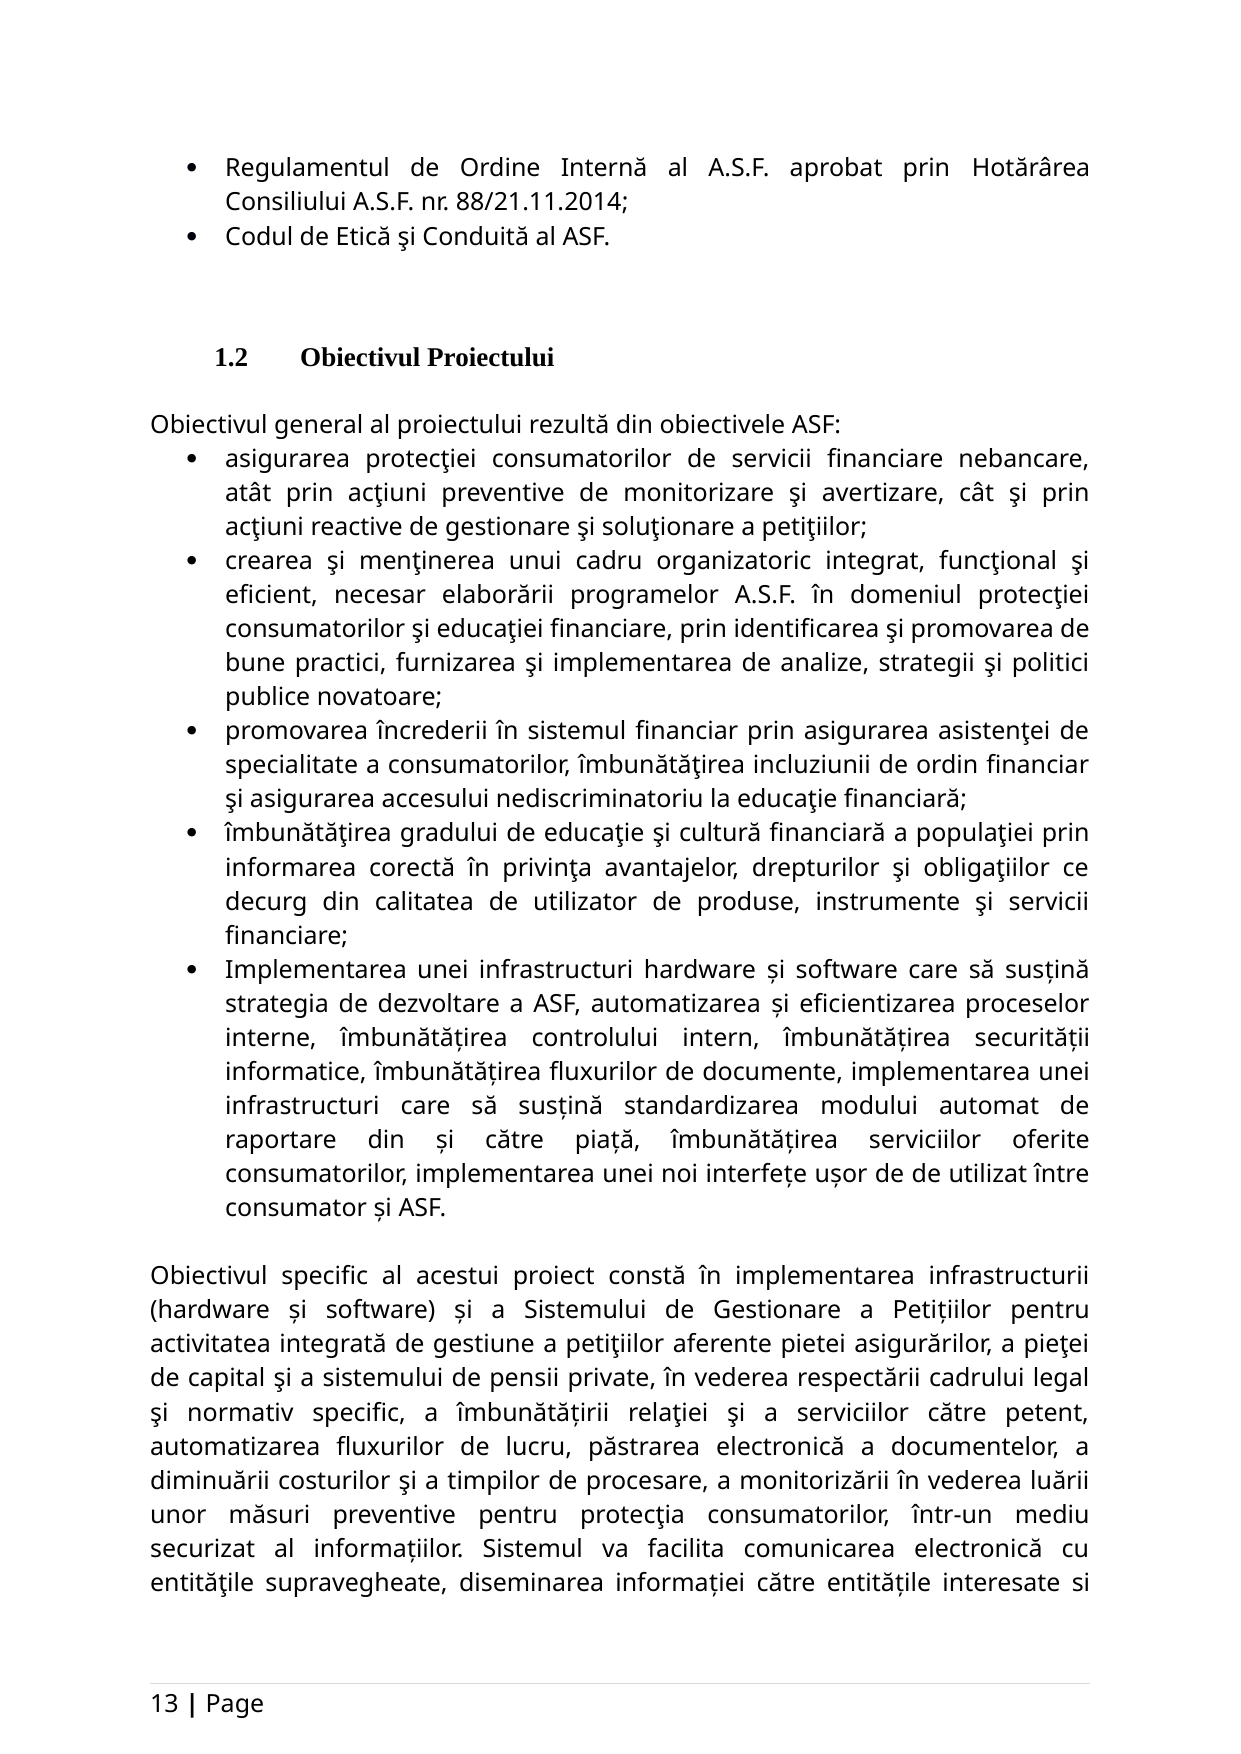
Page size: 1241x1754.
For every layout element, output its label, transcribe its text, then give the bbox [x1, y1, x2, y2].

list îmbunătăţirea gradului de educaţie şi cultură financiară a populaţiei prin informarea corectă în privinţa avantajelor, drepturilor şi obligaţiilor ce decurg din calitatea de utilizator de produse, instrumente şi servicii financiare; [187, 815, 1090, 951]
list asigurarea protecţiei consumatorilor de servicii financiare nebancare, atât prin acţiuni preventive de monitorizare şi avertizare, cât şi prin acţiuni reactive de gestionare şi soluţionare a petiţiilor; [187, 440, 1090, 543]
text Obiectivul specific al acestui proiect constă în implementarea infrastructurii (hardware și software) și a Sistemului de Gestionare a Petițiilor pentru activitatea integrată de gestiune a petiţiilor aferente pietei asigurărilor, a pieţei de capital şi a sistemului de pensii private, în vederea respectării cadrului legal şi normativ specific, a îmbunătățirii relaţiei şi a serviciilor către petent, automatizarea fluxurilor de lucru, păstrarea electronică a documentelor, a diminuării costurilor şi a timpilor de procesare, a monitorizării în vederea luării unor măsuri preventive pentru protecţia consumatorilor, într-un mediu securizat al informațiilor. Sistemul va facilita comunicarea electronică cu entităţile supravegheate, diseminarea informației către entitățile interesate si [150, 1258, 1090, 1598]
list Regulamentul de Ordine Internă al A.S.F. aprobat prin Hotărârea Consiliului A.S.F. nr. 88/21.11.2014; [187, 150, 1090, 218]
list Codul de Etică şi Conduită al ASF. [187, 218, 1090, 252]
subtitle Obiectivul Proiectului [214, 341, 1090, 372]
list Implementarea unei infrastructuri hardware și software care să susțină strategia de dezvoltare a ASF, automatizarea și eficientizarea proceselor interne, îmbunătățirea controlului intern, îmbunătățirea securității informatice, îmbunătățirea fluxurilor de documente, implementarea unei infrastructuri care să susțină standardizarea modului automat de raportare din și către piață, îmbunătățirea serviciilor oferite consumatorilor, implementarea unei noi interfețe ușor de de utilizat între consumator și ASF. [187, 951, 1090, 1224]
list crearea şi menţinerea unui cadru organizatoric integrat, funcţional şi eficient, necesar elaborării programelor A.S.F. în domeniul protecţiei consumatorilor şi educaţiei financiare, prin identificarea şi promovarea de bune practici, furnizarea şi implementarea de analize, strategii şi politici publice novatoare; [187, 543, 1090, 713]
list promovarea încrederii în sistemul financiar prin asigurarea asistenţei de specialitate a consumatorilor, îmbunătăţirea incluziunii de ordin financiar şi asigurarea accesului nediscriminatoriu la educaţie financiară; [187, 713, 1090, 815]
text Obiectivul general al proiectului rezultă din obiectivele ASF: [150, 406, 1090, 440]
